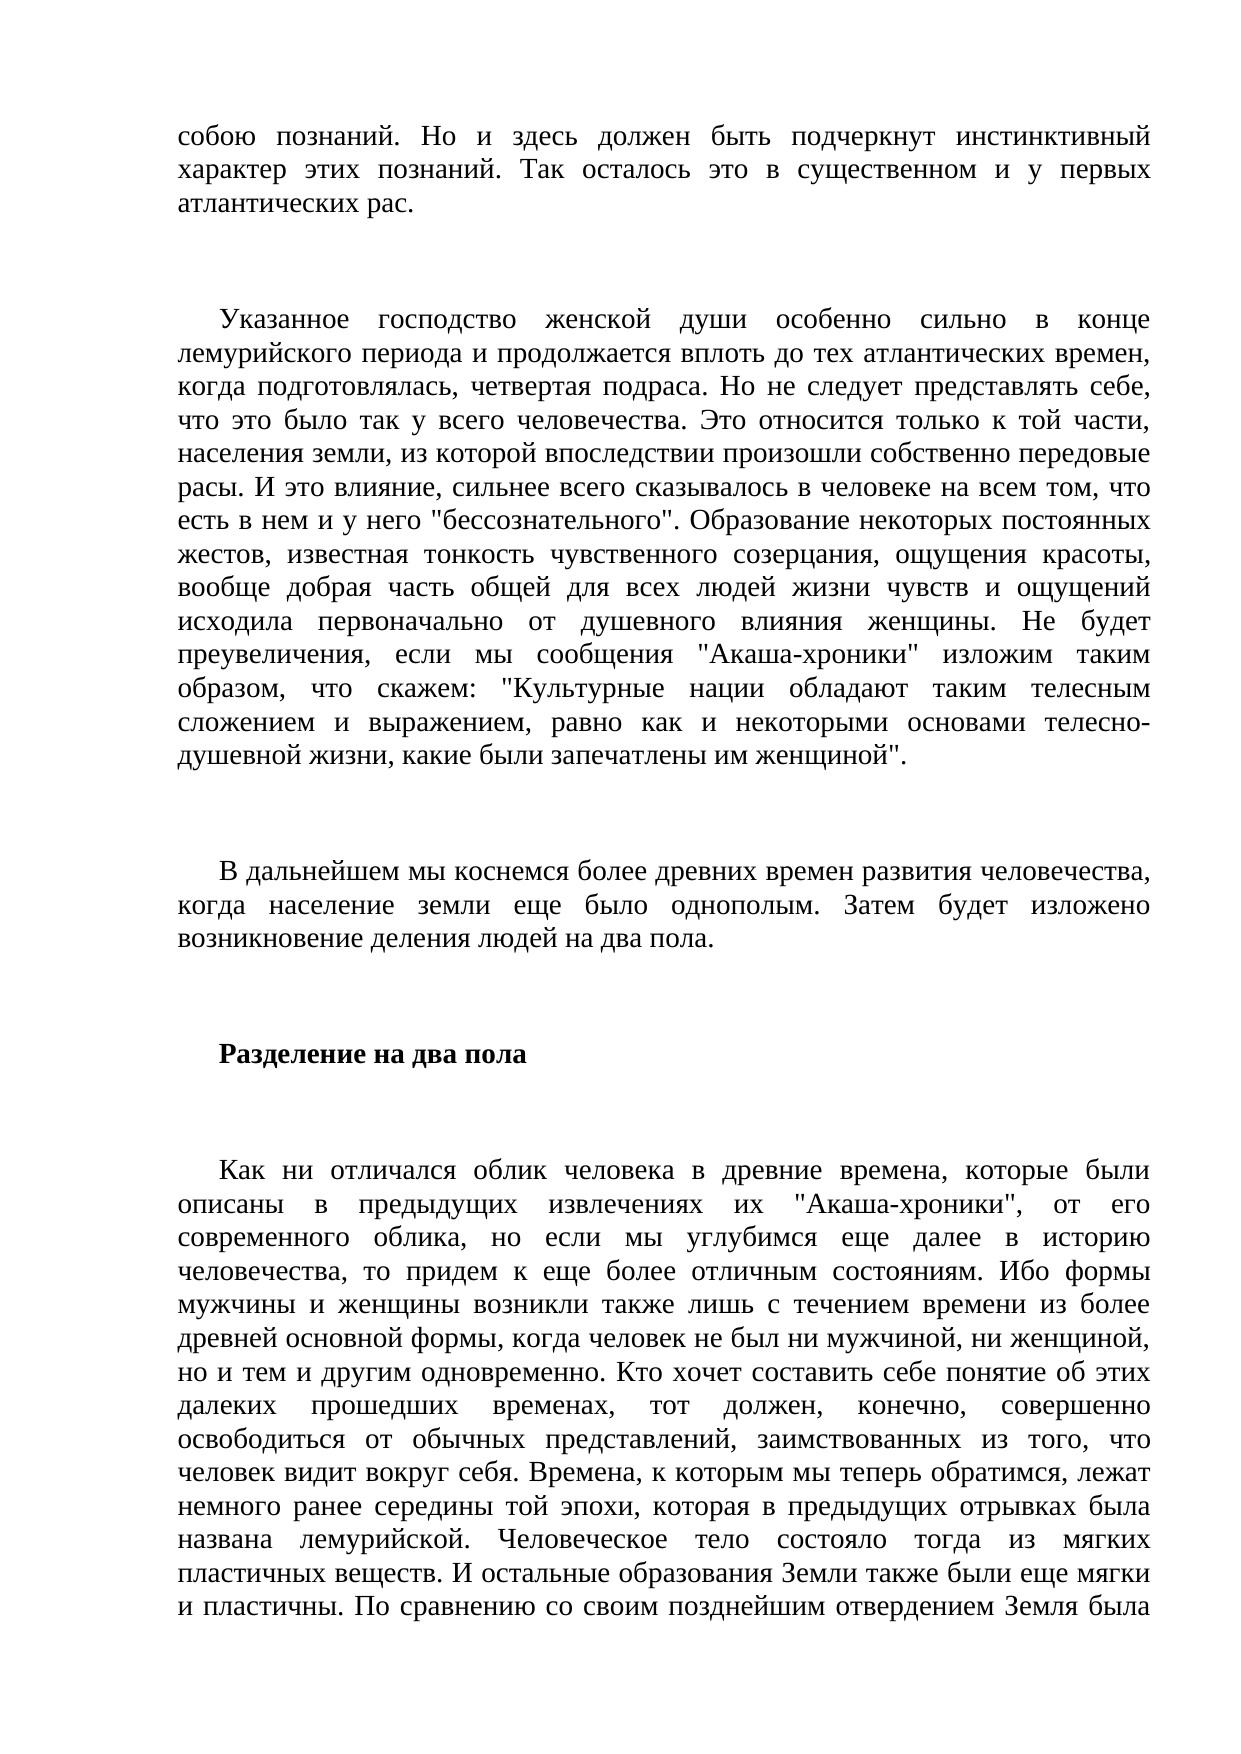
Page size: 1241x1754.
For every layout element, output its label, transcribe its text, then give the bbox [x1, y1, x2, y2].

subtitle Разделение на два пола [177, 1036, 1152, 1070]
text В дальнейшем мы коснемся более древних времен развития человечества, когда население земли еще было однополым. Затем будет изложено возникновение деления людей на два пола. [177, 853, 1152, 954]
text собою познаний. Но и здесь должен быть подчеркнут инстинктивный характер этих познаний. Так осталось это в существенном и у первых атлантических рас. [177, 118, 1152, 219]
text Кaк ни отличался облик человека в древние времена, которые были описаны в предыдущих извлечениях их "Акаша-хроники", от его современного облика, но если мы углубимся еще далее в историю человечества, то придем к еще более отличным состояниям. Ибо формы мужчины и женщины возникли также лишь с течением времени из более древней основной формы, когда человек не был ни мужчиной, ни женщиной, но и тем и другим одновременно. Кто хочет составить себе понятие об этих далеких прошедших временах, тот должен, конечно, совершенно освободиться от обычных представлений, заимствованных из того, что человек видит вокруг себя. Времена, к которым мы теперь обратимся, лежат немного ранее середины той эпохи, которая в предыдущих отрывках была названа лемурийской. Человеческое тело состояло тогда из мягких пластичных веществ. И остальные образования Земли также были еще мягки и пластичны. По сравнению со своим позднейшим отвердением Земля была [177, 1152, 1152, 1622]
text Указанное господство женской души особенно сильно в конце лемурийского периода и продолжается вплоть до тех атлантических времен, когда подготовлялась, четвертая подраса. Но не следует представлять себе, что это было так у всего человечества. Это относится только к той части, населения земли, из которой впоследствии произошли собственно передовые расы. И это влияние, сильнее всего сказывалось в человеке на всем том, что есть в нем и у него "бессознательного". Образование некоторых постоянных жестов, известная тонкость чувственного созерцания, ощущения красоты, вообще добрая часть общей для всех людей жизни чувств и ощущений исходила первоначально от душевного влияния женщины. Не будет преувеличения, если мы сообщения "Акаша-хроники" изложим таким образом, что скажем: "Культурные нации обладают таким телесным сложением и выражением, равно как и некоторыми основами телесно-душевной жизни, какие были запечатлены им женщиной". [177, 301, 1152, 771]
